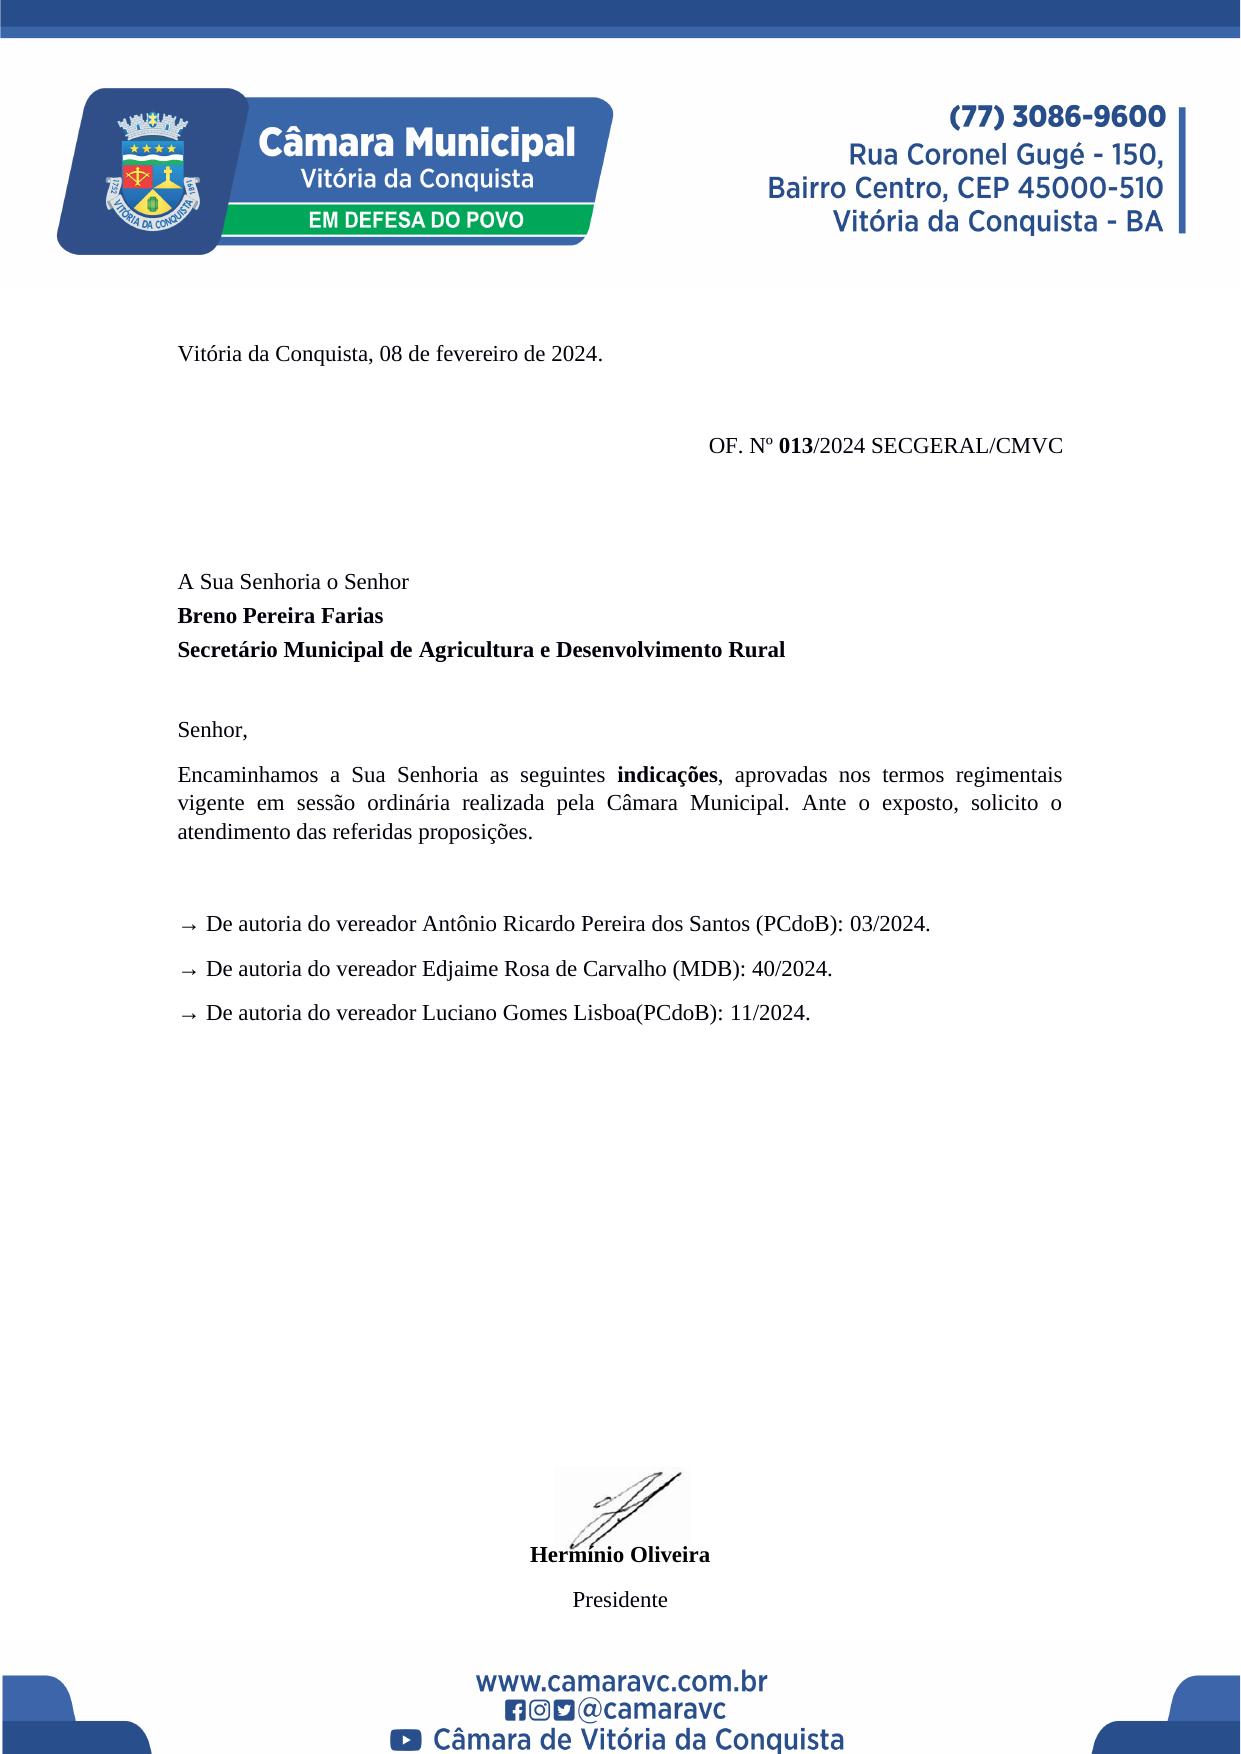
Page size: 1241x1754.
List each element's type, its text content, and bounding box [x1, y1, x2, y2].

text → De autoria do vereador Luciano Gomes Lisboa(PCdoB): 11/2024. [177, 999, 1063, 1026]
text Breno Pereira Farias [177, 602, 1063, 628]
picture [2, 1640, 1241, 1754]
text A Sua Senhoria o Senhor [177, 568, 1063, 594]
picture [553, 1466, 691, 1541]
text → De autoria do vereador Antônio Ricardo Pereira dos Santos (PCdoB): 03/2024. [177, 910, 1063, 936]
text OF. Nº 013/2024 SECGERAL/CMVC [177, 432, 1063, 459]
text Secretário Municipal de Agricultura e Desenvolvimento Rural [177, 636, 1063, 663]
text Presidente [177, 1586, 1063, 1612]
text Encaminhamos a Sua Senhoria as seguintes indicações, aprovadas nos termos regimentais vigente em sessão ordinária realizada pela Câmara Municipal. Ante o exposto, solicito o atendimento das referidas proposições. [177, 761, 1063, 844]
text Vitória da Conquista, 08 de fevereiro de 2024. [177, 340, 1063, 367]
text Hermínio Oliveira [177, 1541, 1063, 1567]
text Senhor, [177, 716, 1063, 742]
picture [0, 0, 1241, 288]
text → De autoria do vereador Edjaime Rosa de Carvalho (MDB): 40/2024. [177, 955, 1063, 981]
